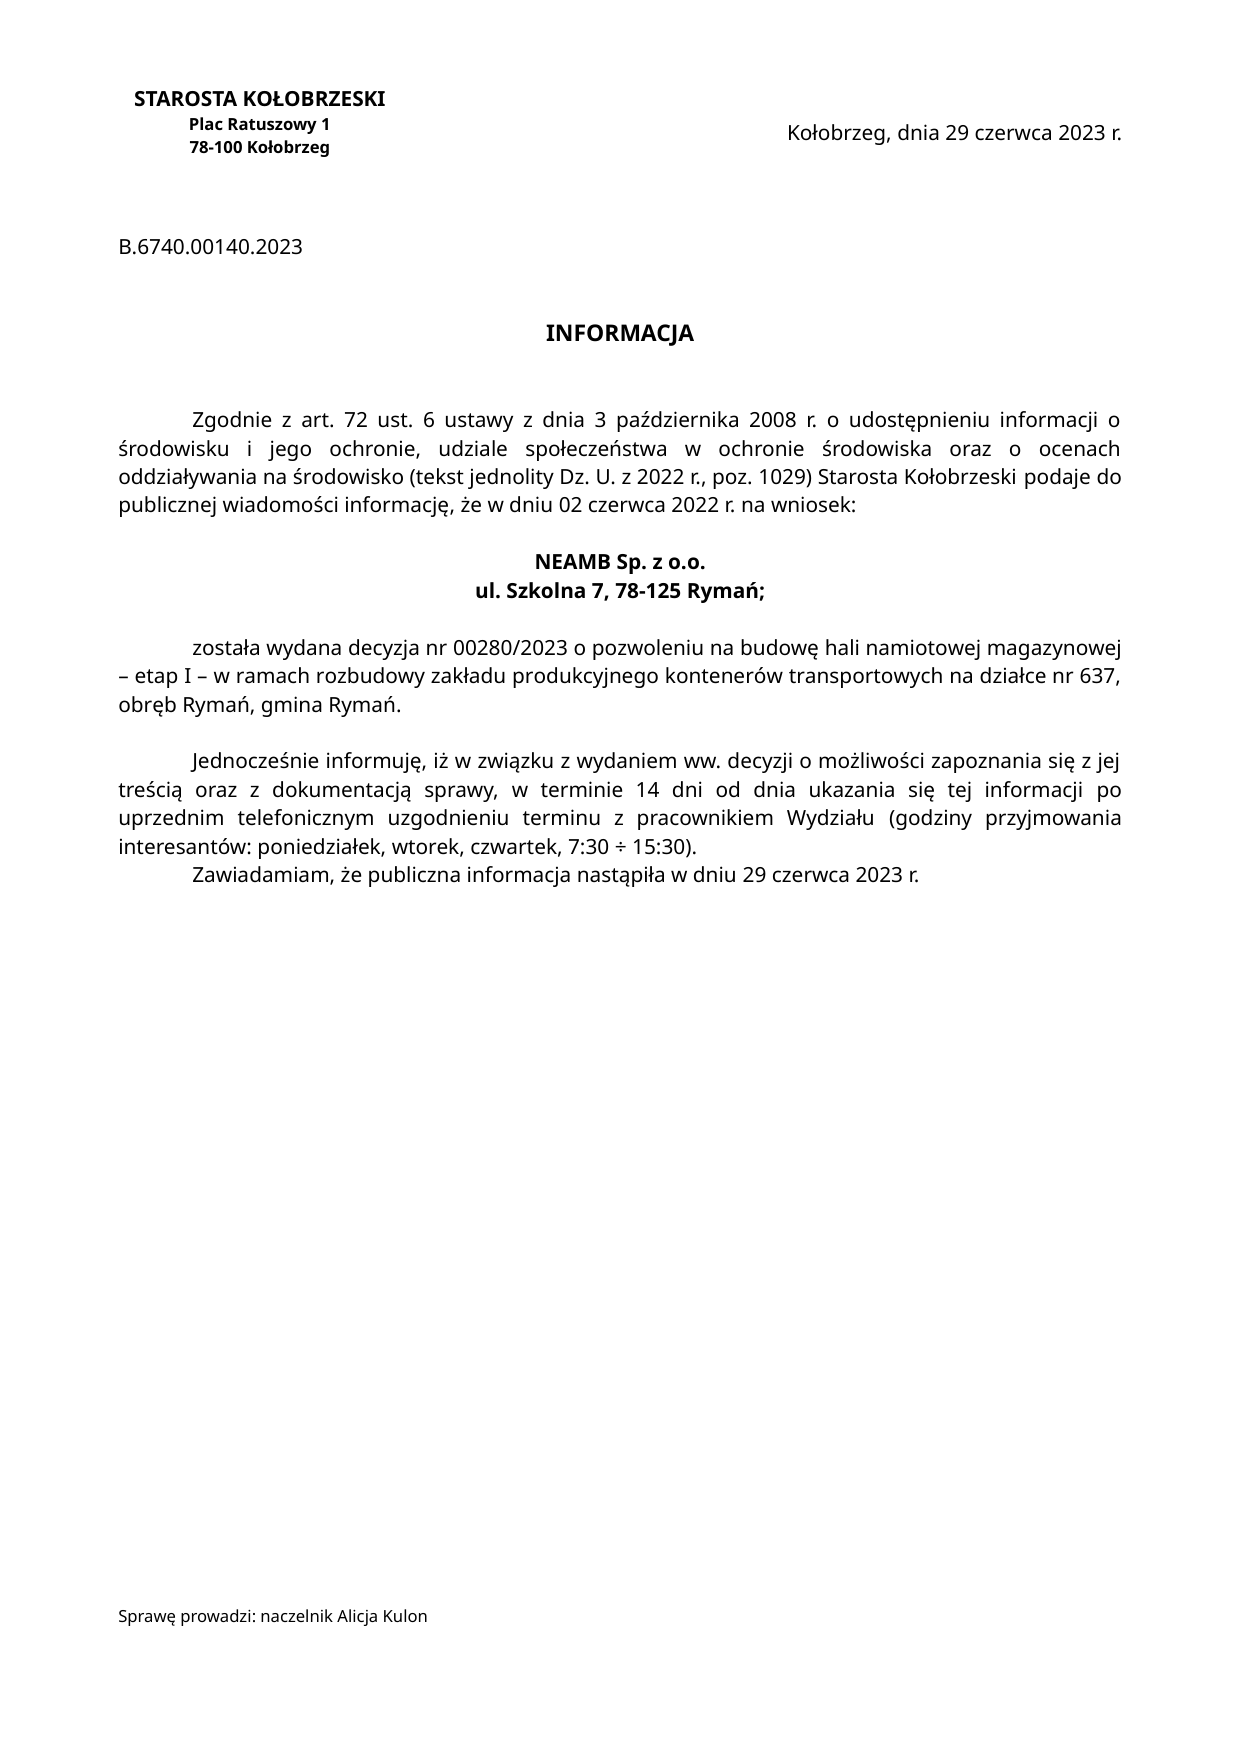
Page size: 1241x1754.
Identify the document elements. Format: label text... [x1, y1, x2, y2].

text STAROSTA KOŁOBRZESKI [103, 84, 416, 113]
text NEAMB Sp. z o.o. [118, 547, 1122, 576]
text Jednocześnie informuję, iż w związku z wydaniem ww. decyzji o możliwości zapoznania się z jej treścią oraz z dokumentacją sprawy, w terminie 14 dni od dnia ukazania się tej informacji po uprzednim telefonicznym uzgodnieniu terminu z pracownikiem Wydziału (godziny przyjmowania interesantów: poniedziałek, wtorek, czwartek, 7:30 ÷ 15:30). [118, 747, 1122, 860]
text została wydana decyzja nr 00280/2023 o pozwoleniu na budowę hali namiotowej magazynowej – etap I – w ramach rozbudowy zakładu produkcyjnego kontenerów transportowych na działce nr 637, obręb Rymań, gmina Rymań. [118, 633, 1122, 718]
text Zawiadamiam, że publiczna informacja nastąpiła w dniu 29 czerwca 2023 r. [118, 860, 1122, 889]
text B.6740.00140.2023 [118, 232, 1122, 260]
text Zgodnie z art. 72 ust. 6 ustawy z dnia 3 października 2008 r. o udostępnieniu informacji o środowisku i jego ochronie, udziale społeczeństwa w ochronie środowiska oraz o ocenach oddziaływania na środowisko (tekst jednolity Dz. U. z 2022 r., poz. 1029) Starosta Kołobrzeski podaje do publicznej wiadomości informację, że w dniu 02 czerwca 2022 r. na wniosek: [118, 405, 1122, 519]
text Sprawę prowadzi: naczelnik Alicja Kulon [118, 1604, 1122, 1627]
text Kołobrzeg, dnia 29 czerwca 2023 r. [416, 118, 1122, 147]
text Plac Ratuszowy 1 [103, 113, 416, 136]
text INFORMACJA [118, 317, 1122, 348]
text 78-100 Kołobrzeg [103, 136, 416, 158]
text ul. Szkolna 7, 78-125 Rymań; [118, 576, 1122, 604]
